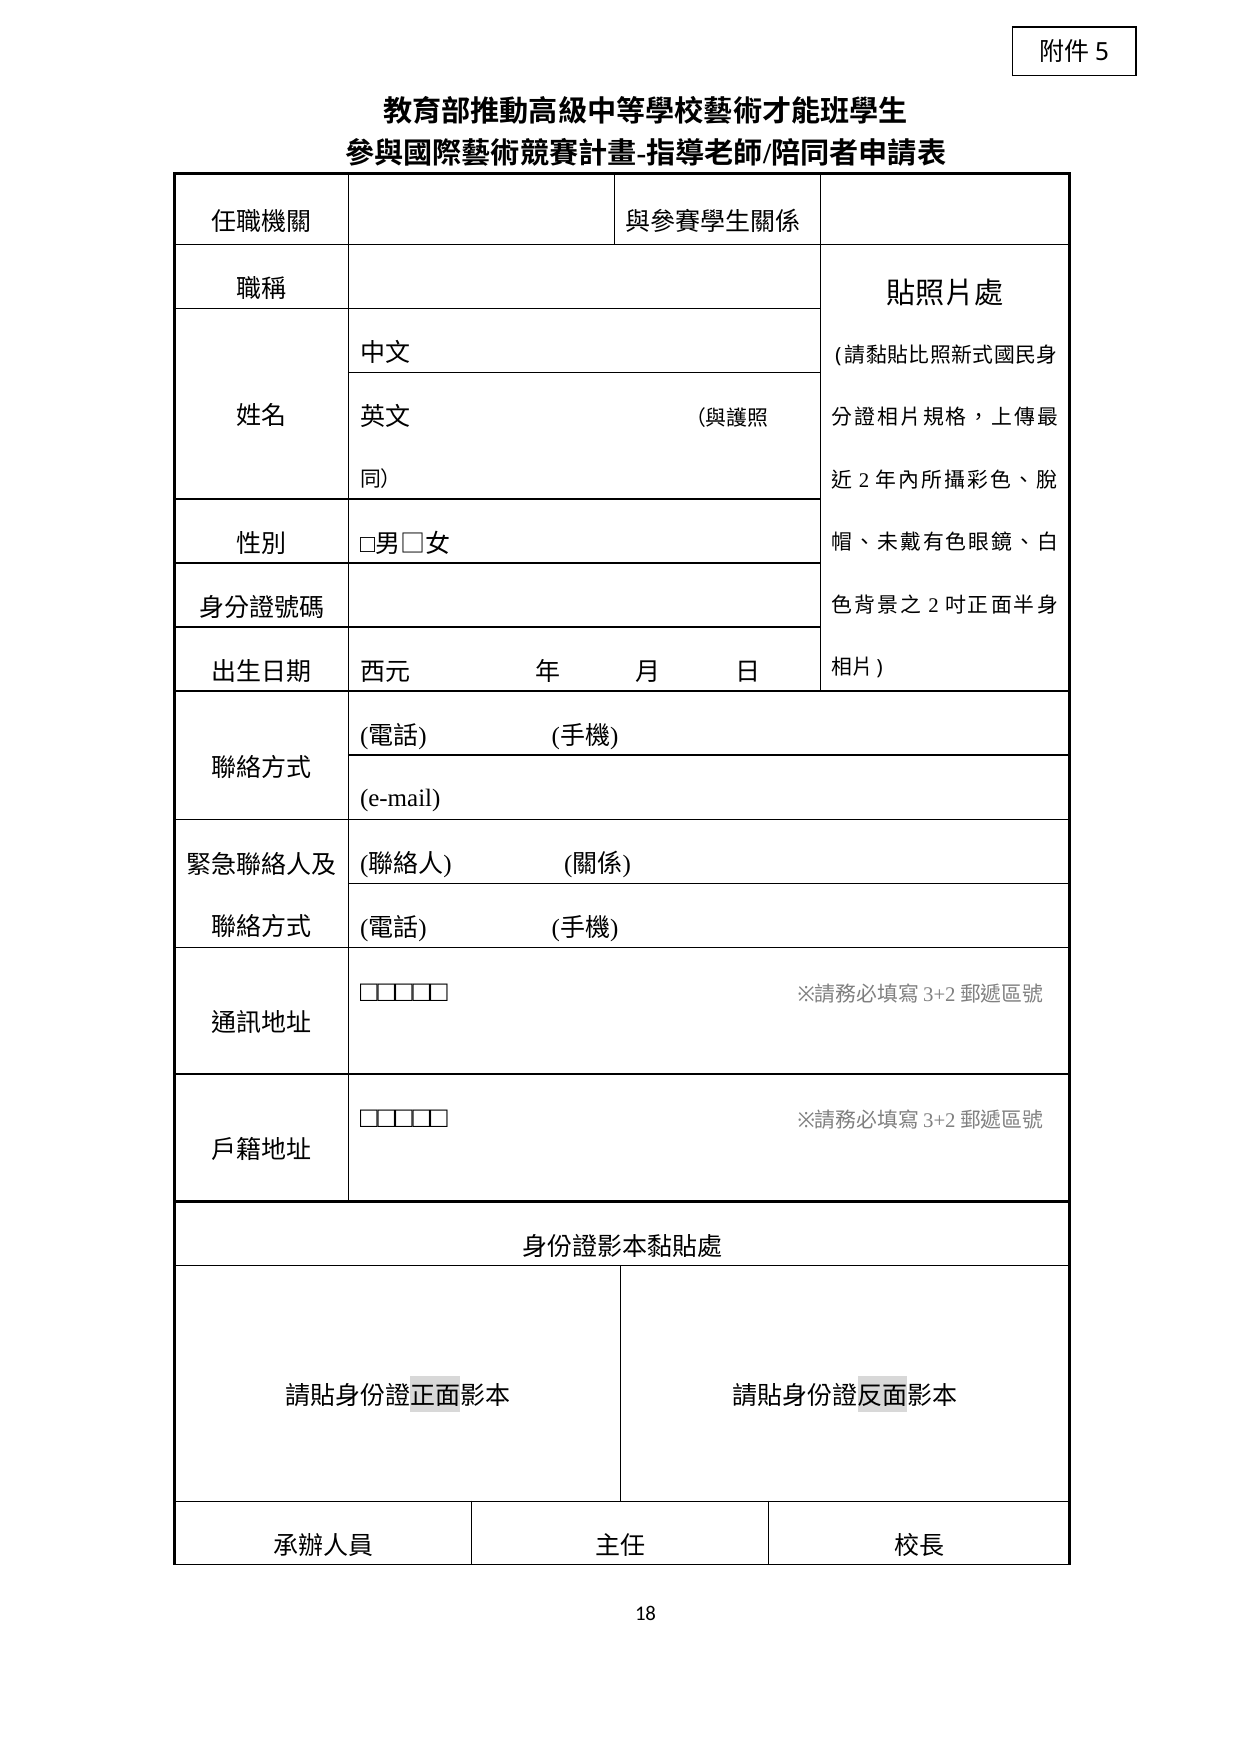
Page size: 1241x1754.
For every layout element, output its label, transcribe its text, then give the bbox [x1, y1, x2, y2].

table_cell (e-mail) [349, 756, 1068, 818]
table_cell 貼照片處 (請黏貼比照新式國民身分證相片規格，上傳最近2年內所攝彩色、脫帽、未戴有色眼鏡、白色背景之2吋正面半身相片) [821, 245, 1068, 690]
table_header [349, 175, 614, 243]
table_cell (聯絡人) (關係) [349, 820, 1068, 882]
table_header 與參賽學生關係 [615, 175, 820, 243]
table_cell 身份證影本黏貼處 [176, 1203, 1068, 1265]
table_cell 聯絡方式 [176, 692, 348, 818]
table_cell 請貼身份證反面影本 [621, 1266, 1068, 1501]
table_cell 中文 [349, 309, 820, 372]
table_cell 校長 [769, 1502, 1068, 1564]
text 教育部推動高級中等學校藝術才能班學生 參與國際藝術競賽計畫-指導老師/陪同者申請表 [187, 87, 1103, 172]
table_cell [349, 245, 820, 307]
table_cell 緊急聯絡人及聯絡方式 [176, 820, 348, 947]
table_cell [349, 564, 820, 626]
table_cell 承辦人員 [176, 1502, 471, 1564]
table_cell 出生日期 [176, 628, 348, 690]
text 附件5 [1028, 35, 1120, 66]
table_cell 戶籍地址 [176, 1075, 348, 1200]
table_cell 職稱 [176, 245, 348, 307]
table_cell (電話) (手機) [349, 692, 1068, 754]
table_cell □男□女 [349, 500, 820, 562]
table_cell 性別 [176, 500, 348, 562]
table_cell 身分證號碼 [176, 564, 348, 626]
table_header 任職機關 [176, 175, 348, 243]
table_cell □□□□□ ※請務必填寫3+2郵遞區號 [349, 948, 1068, 1073]
table_header [821, 175, 1068, 243]
text [1013, 28, 1135, 75]
table_cell 請貼身份證正面影本 [176, 1266, 620, 1501]
table_cell (電話) (手機) [349, 884, 1068, 947]
table_cell □□□□□ ※請務必填寫3+2郵遞區號 [349, 1075, 1068, 1200]
table_cell 姓名 [176, 309, 348, 498]
table_cell 英文 （與護照同） [349, 373, 820, 498]
table_cell 西元 年 月 日 [349, 628, 820, 690]
table_cell 通訊地址 [176, 948, 348, 1073]
table_cell 主任 [472, 1502, 768, 1564]
